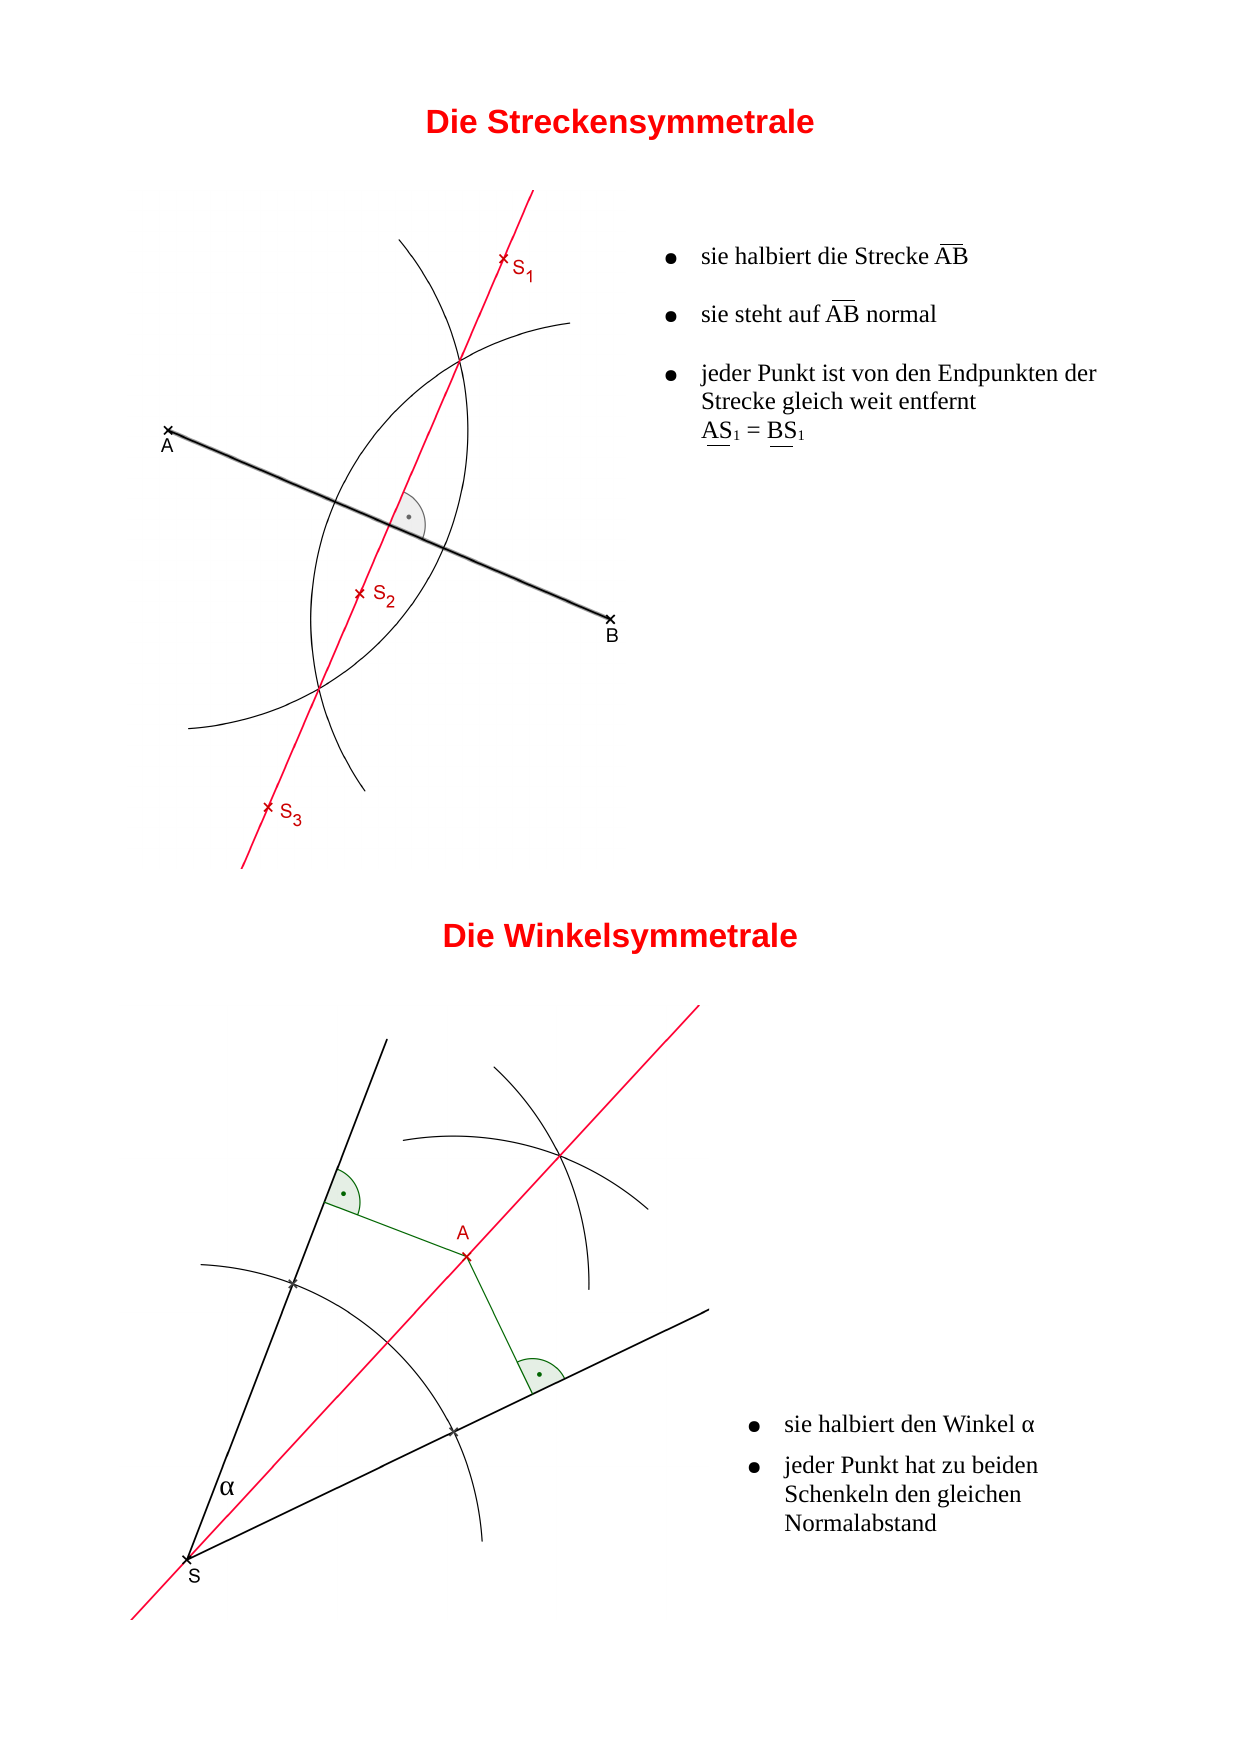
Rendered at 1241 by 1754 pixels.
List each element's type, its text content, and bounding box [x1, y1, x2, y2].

subtitle Die Winkelsymmetrale [118, 916, 1122, 954]
list sie halbiert den Winkel α [710, 1409, 1122, 1438]
picture [118, 1005, 710, 1620]
list jeder Punkt hat zu beiden Schenkeln den gleichen Normalabstand [710, 1451, 1122, 1537]
list jeder Punkt ist von den Endpunkten der Strecke gleich weit entfernt AS1 = BS1 [626, 358, 1122, 444]
picture [126, 190, 626, 869]
subtitle Die Streckensymmetrale [118, 102, 1122, 141]
list sie steht auf AB normal [626, 299, 1122, 328]
list sie halbiert die Strecke AB [626, 241, 1122, 270]
